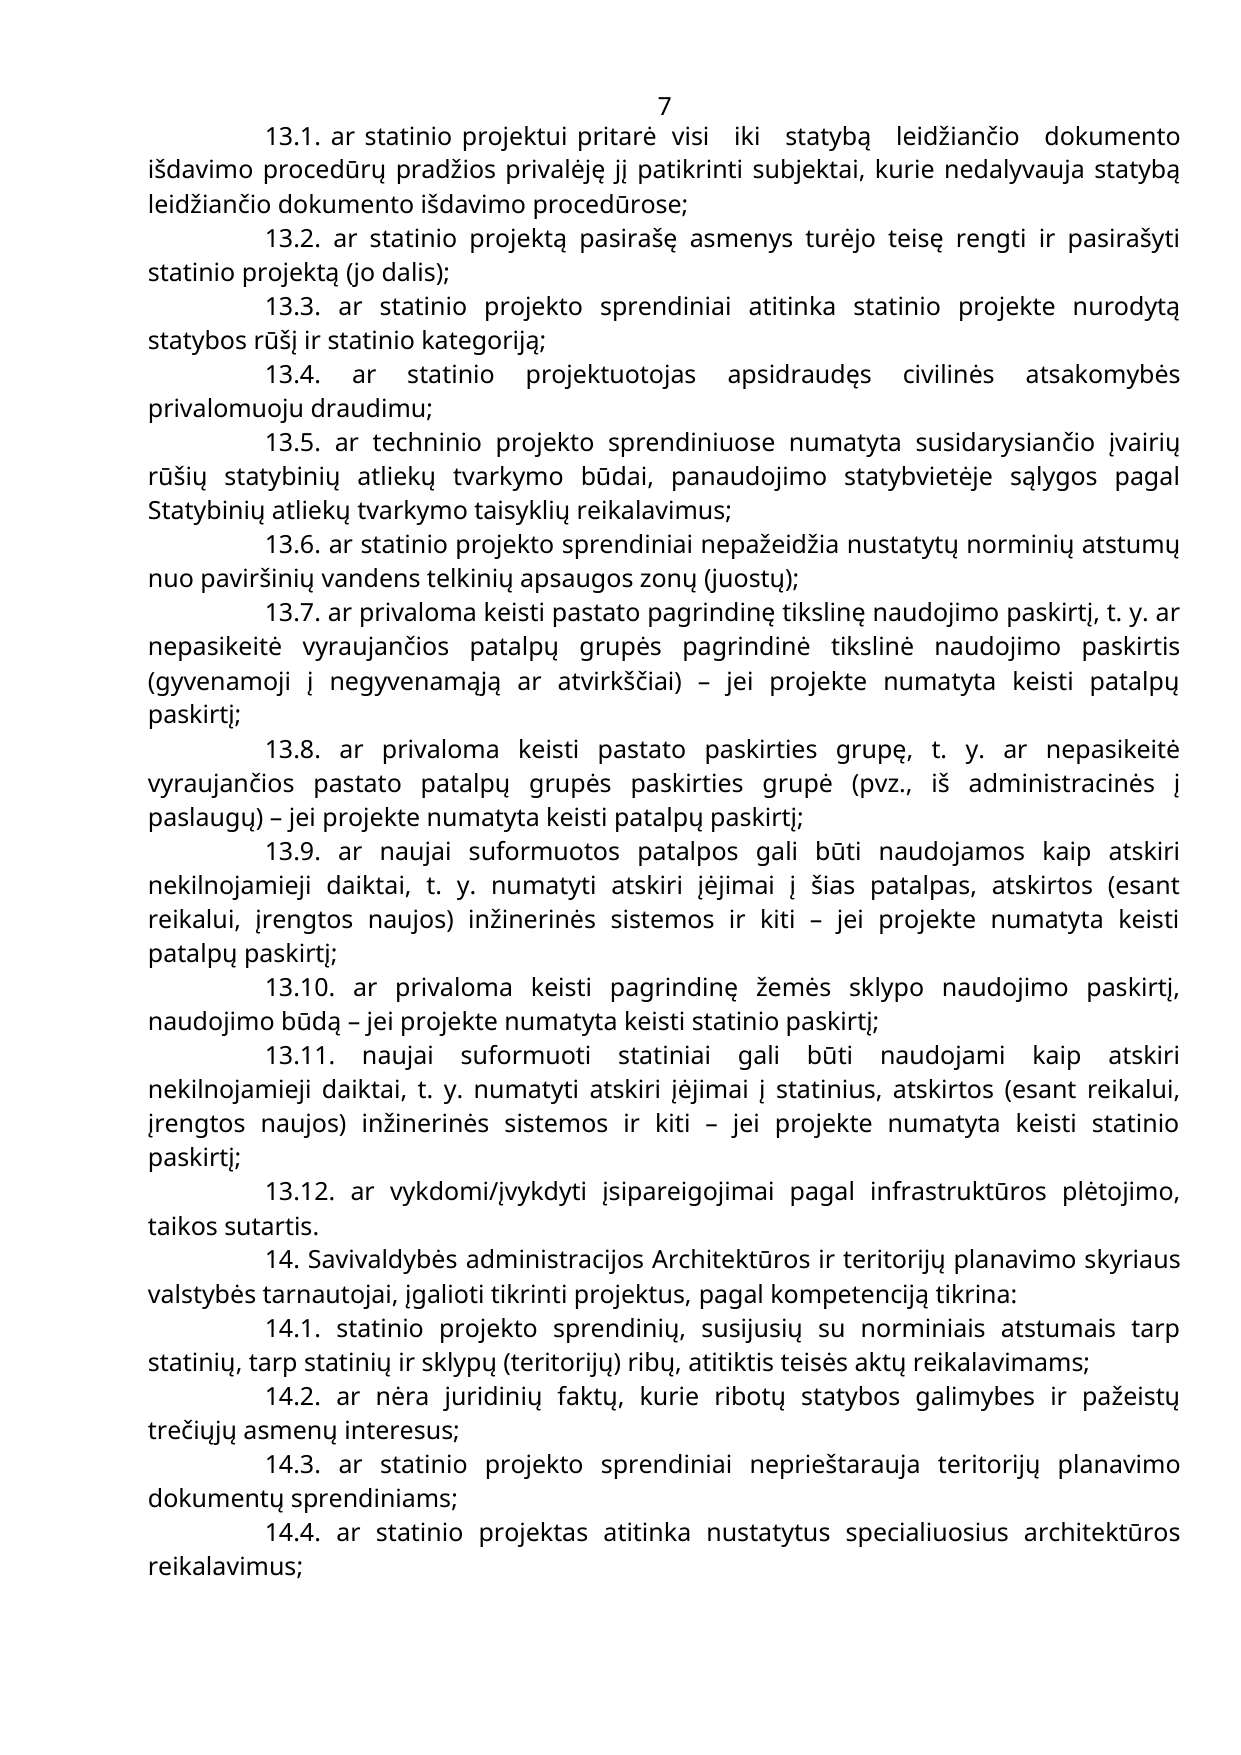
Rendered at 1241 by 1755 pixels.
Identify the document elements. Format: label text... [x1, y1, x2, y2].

text 13.2. ar statinio projektą pasirašę asmenys turėjo teisę rengti ir pasirašyti statinio projektą (jo dalis); [148, 220, 1181, 288]
text 13.8. ar privaloma keisti pastato paskirties grupę, t. y. ar nepasikeitė vyraujančios pastato patalpų grupės paskirties grupė (pvz., iš administracinės į paslaugų) – jei projekte numatyta keisti patalpų paskirtį; [148, 731, 1181, 833]
text 13.11. naujai suformuoti statiniai gali būti naudojami kaip atskiri nekilnojamieji daiktai, t. y. numatyti atskiri įėjimai į statinius, atskirtos (esant reikalui, įrengtos naujos) inžinerinės sistemos ir kiti – jei projekte numatyta keisti statinio paskirtį; [148, 1038, 1181, 1174]
text 14.2. ar nėra juridinių faktų, kurie ribotų statybos galimybes ir pažeistų trečiųjų asmenų interesus; [148, 1378, 1181, 1447]
text 14. Savivaldybės administracijos Architektūros ir teritorijų planavimo skyriaus valstybės tarnautojai, įgalioti tikrinti projektus, pagal kompetenciją tikrina: [148, 1242, 1181, 1310]
text 14.1. statinio projekto sprendinių, susijusių su norminiais atstumais tarp statinių, tarp statinių ir sklypų (teritorijų) ribų, atitiktis teisės aktų reikalavimams; [148, 1310, 1181, 1378]
text 13.7. ar privaloma keisti pastato pagrindinę tikslinę naudojimo paskirtį, t. y. ar nepasikeitė vyraujančios patalpų grupės pagrindinė tikslinė naudojimo paskirtis (gyvenamoji į negyvenamąją ar atvirkščiai) – jei projekte numatyta keisti patalpų paskirtį; [148, 595, 1181, 731]
text 13.5. ar techninio projekto sprendiniuose numatyta susidarysiančio įvairių rūšių statybinių atliekų tvarkymo būdai, panaudojimo statybvietėje sąlygos pagal Statybinių atliekų tvarkymo taisyklių reikalavimus; [148, 425, 1181, 527]
text 13.4. ar statinio projektuotojas apsidraudęs civilinės atsakomybės privalomuoju draudimu; [148, 357, 1181, 425]
text 14.4. ar statinio projektas atitinka nustatytus specialiuosius architektūros reikalavimus; [148, 1515, 1181, 1583]
text 13.1. ar statinio projektui pritarė visi iki statybą leidžiančio dokumento išdavimo procedūrų pradžios privalėję jį patikrinti subjektai, kurie nedalyvauja statybą leidžiančio dokumento išdavimo procedūrose; [148, 118, 1181, 220]
text 14.3. ar statinio projekto sprendiniai neprieštarauja teritorijų planavimo dokumentų sprendiniams; [148, 1447, 1181, 1515]
text 13.6. ar statinio projekto sprendiniai nepažeidžia nustatytų norminių atstumų nuo paviršinių vandens telkinių apsaugos zonų (juostų); [148, 527, 1181, 595]
text 13.12. ar vykdomi/įvykdyti įsipareigojimai pagal infrastruktūros plėtojimo, taikos sutartis. [148, 1174, 1181, 1242]
text 13.9. ar naujai suformuotos patalpos gali būti naudojamos kaip atskiri nekilnojamieji daiktai, t. y. numatyti atskiri įėjimai į šias patalpas, atskirtos (esant reikalui, įrengtos naujos) inžinerinės sistemos ir kiti – jei projekte numatyta keisti patalpų paskirtį; [148, 833, 1181, 970]
text 13.10. ar privaloma keisti pagrindinę žemės sklypo naudojimo paskirtį, naudojimo būdą – jei projekte numatyta keisti statinio paskirtį; [148, 970, 1181, 1038]
text 13.3. ar statinio projekto sprendiniai atitinka statinio projekte nurodytą statybos rūšį ir statinio kategoriją; [148, 288, 1181, 357]
